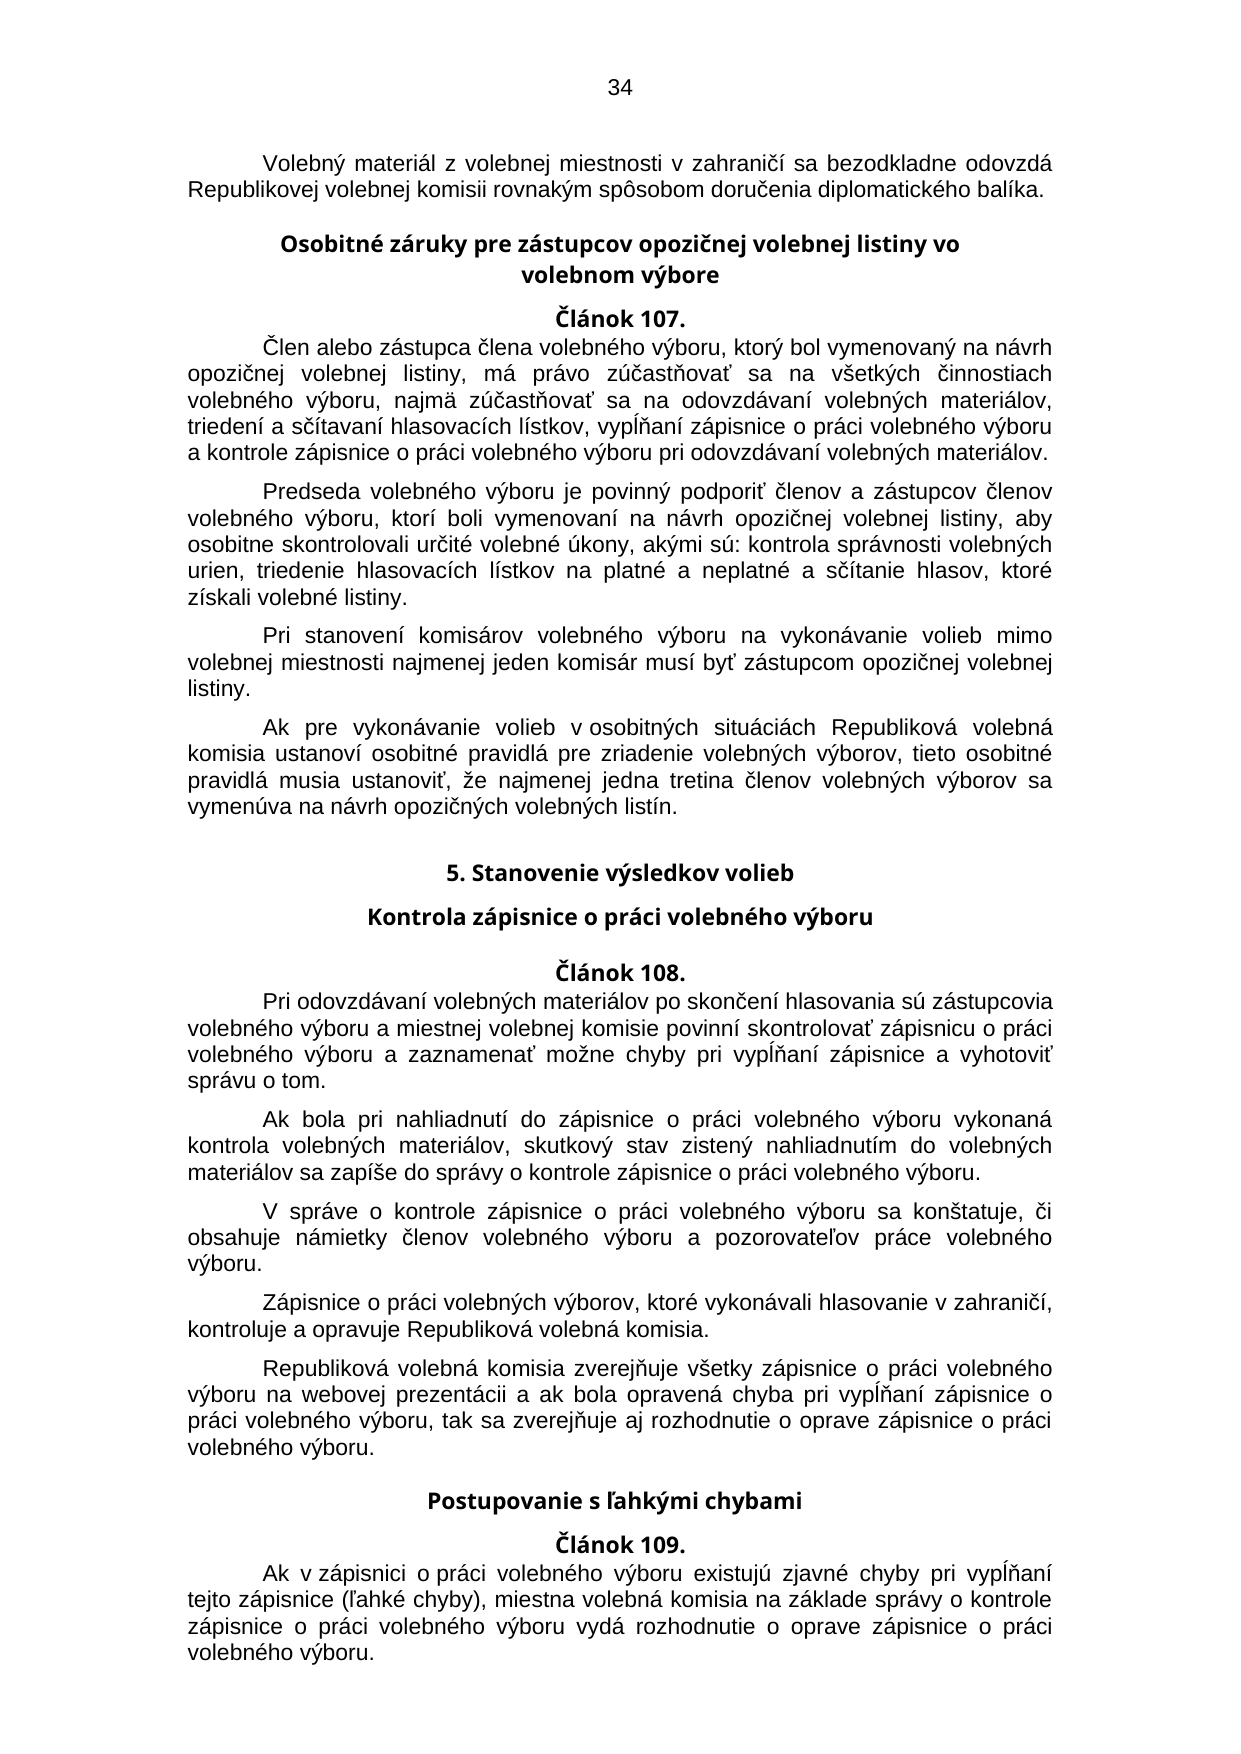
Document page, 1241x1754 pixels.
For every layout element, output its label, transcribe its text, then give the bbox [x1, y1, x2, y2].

text Kontrola zápisnice o práci volebného výboru [262, 901, 978, 932]
text V správe o kontrole zápisnice o práci volebného výboru sa konštatuje, či obsahuje námietky členov volebného výboru a pozorovateľov práce volebného výboru. [187, 1198, 1053, 1277]
text Volebný materiál z volebnej miestnosti v zahraničí sa bezodkladne odovzdá Republikovej volebnej komisii rovnakým spôsobom doručenia diplomatického balíka. [187, 150, 1053, 203]
text Člen alebo zástupca člena volebného výboru, ktorý bol vymenovaný na návrh opozičnej volebnej listiny, má právo zúčastňovať sa na všetkých činnostiach volebného výboru, najmä zúčastňovať sa na odovzdávaní volebných materiálov, triedení a sčítavaní hlasovacích lístkov, vypĺňaní zápisnice o práci volebného výboru a kontrole zápisnice o práci volebného výboru pri odovzdávaní volebných materiálov. [187, 334, 1053, 466]
text Republiková volebná komisia zverejňuje všetky zápisnice o práci volebného výboru na webovej prezentácii a ak bola opravená chyba pri vypĺňaní zápisnice o práci volebného výboru, tak sa zverejňuje aj rozhodnutie o oprave zápisnice o práci volebného výboru. [187, 1354, 1053, 1460]
text 5. Stanovenie výsledkov volieb [262, 857, 978, 888]
text Ak bola pri nahliadnutí do zápisnice o práci volebného výboru vykonaná kontrola volebných materiálov, skutkový stav zistený nahliadnutím do volebných materiálov sa zapíše do správy o kontrole zápisnice o práci volebného výboru. [187, 1106, 1053, 1185]
text Ak pre vykonávanie volieb v osobitných situáciách Republiková volebná komisia ustanoví osobitné pravidlá pre zriadenie volebných výborov, tieto osobitné pravidlá musia ustanoviť, že najmenej jedna tretina členov volebných výborov sa vymenúva na návrh opozičných volebných listín. [187, 714, 1053, 819]
text Článok 107. [262, 303, 978, 334]
text Predseda volebného výboru je povinný podporiť členov a zástupcov členov volebného výboru, ktorí boli vymenovaní na návrh opozičnej volebnej listiny, aby osobitne skontrolovali určité volebné úkony, akými sú: kontrola správnosti volebných urien, triedenie hlasovacích lístkov na platné a neplatné a sčítanie hlasov, ktoré získali volebné listiny. [187, 478, 1053, 610]
text Článok 108. [262, 957, 978, 988]
text Ak v zápisnici o práci volebného výboru existujú zjavné chyby pri vypĺňaní tejto zápisnice (ľahké chyby), miestna volebná komisia na základe správy o kontrole zápisnice o práci volebného výboru vydá rozhodnutie o oprave zápisnice o práci volebného výboru. [187, 1560, 1053, 1665]
text Článok 109. [262, 1529, 978, 1560]
text Postupovanie s ľahkými chybami [262, 1485, 978, 1516]
text Osobitné záruky pre zástupcov opozičnej volebnej listiny vo volebnom výbore [262, 228, 978, 290]
text Pri odovzdávaní volebných materiálov po skončení hlasovania sú zástupcovia volebného výboru a miestnej volebnej komisie povinní skontrolovať zápisnicu o práci volebného výboru a zaznamenať možne chyby pri vypĺňaní zápisnice a vyhotoviť správu o tom. [187, 988, 1053, 1094]
text Pri stanovení komisárov volebného výboru na vykonávanie volieb mimo volebnej miestnosti najmenej jeden komisár musí byť zástupcom opozičnej volebnej listiny. [187, 622, 1053, 702]
text Zápisnice o práci volebných výborov, ktoré vykonávali hlasovanie v zahraničí, kontroluje a opravuje Republiková volebná komisia. [187, 1289, 1053, 1342]
